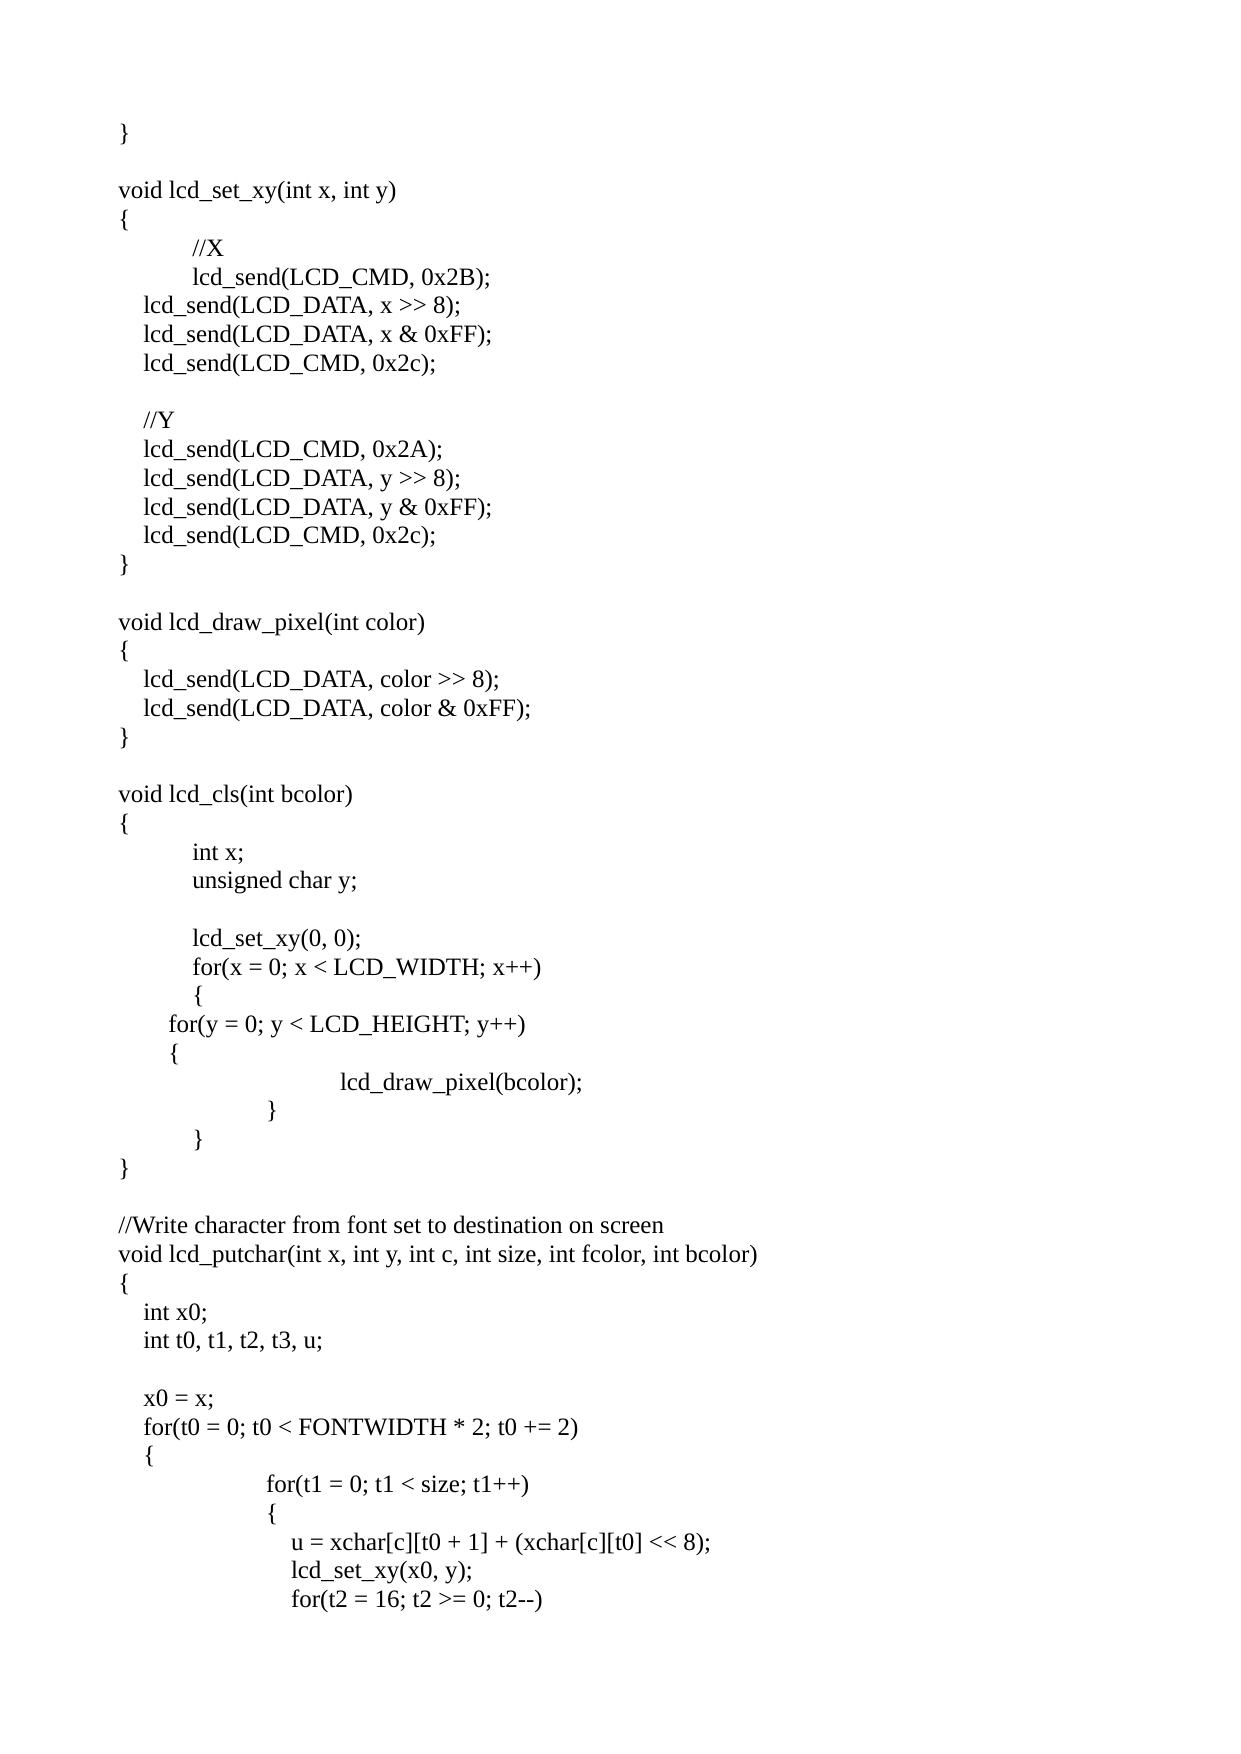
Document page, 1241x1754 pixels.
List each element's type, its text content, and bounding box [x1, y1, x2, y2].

text //Y [118, 406, 1122, 434]
text { [118, 1268, 1122, 1297]
text lcd_send(LCD_DATA, y >> 8); [118, 463, 1122, 492]
text } [118, 1096, 1122, 1124]
text //Write character from font set to destination on screen [118, 1211, 1122, 1239]
text for(x = 0; x < LCD_WIDTH; x++) [118, 952, 1122, 981]
text { [118, 636, 1122, 664]
text } [118, 1153, 1122, 1182]
text unsigned char y; [118, 866, 1122, 894]
text lcd_set_xy(x0, y); [118, 1556, 1122, 1584]
text int t0, t1, t2, t3, u; [118, 1326, 1122, 1354]
text lcd_send(LCD_DATA, x >> 8); [118, 291, 1122, 319]
text lcd_send(LCD_CMD, 0x2c); [118, 521, 1122, 549]
text { [118, 1038, 1122, 1067]
text lcd_send(LCD_CMD, 0x2A); [118, 434, 1122, 463]
text } [118, 118, 1122, 147]
text lcd_send(LCD_DATA, y & 0xFF); [118, 492, 1122, 521]
text } [118, 549, 1122, 578]
text } [118, 1124, 1122, 1153]
text lcd_send(LCD_CMD, 0x2c); [118, 348, 1122, 377]
text //X [118, 233, 1122, 262]
text { [118, 808, 1122, 837]
text void lcd_putchar(int x, int y, int c, int size, int fcolor, int bcolor) [118, 1239, 1122, 1268]
text void lcd_draw_pixel(int color) [118, 607, 1122, 636]
text void lcd_set_xy(int x, int y) [118, 176, 1122, 204]
text lcd_send(LCD_DATA, color & 0xFF); [118, 693, 1122, 722]
text for(t2 = 16; t2 >= 0; t2--) [118, 1584, 1122, 1613]
text lcd_send(LCD_CMD, 0x2B); [118, 262, 1122, 291]
text { [118, 1498, 1122, 1527]
text int x; [118, 837, 1122, 866]
text { [118, 204, 1122, 233]
text for(t0 = 0; t0 < FONTWIDTH * 2; t0 += 2) [118, 1412, 1122, 1441]
text x0 = x; [118, 1383, 1122, 1412]
text { [118, 981, 1122, 1009]
text lcd_send(LCD_DATA, color >> 8); [118, 664, 1122, 693]
text lcd_set_xy(0, 0); [118, 923, 1122, 952]
text lcd_draw_pixel(bcolor); [118, 1067, 1122, 1096]
text lcd_send(LCD_DATA, x & 0xFF); [118, 319, 1122, 348]
text for(y = 0; y < LCD_HEIGHT; y++) [118, 1009, 1122, 1038]
text void lcd_cls(int bcolor) [118, 779, 1122, 808]
text { [118, 1441, 1122, 1469]
text for(t1 = 0; t1 < size; t1++) [118, 1469, 1122, 1498]
text u = xchar[c][t0 + 1] + (xchar[c][t0] << 8); [118, 1527, 1122, 1556]
text int x0; [118, 1297, 1122, 1326]
text } [118, 722, 1122, 751]
